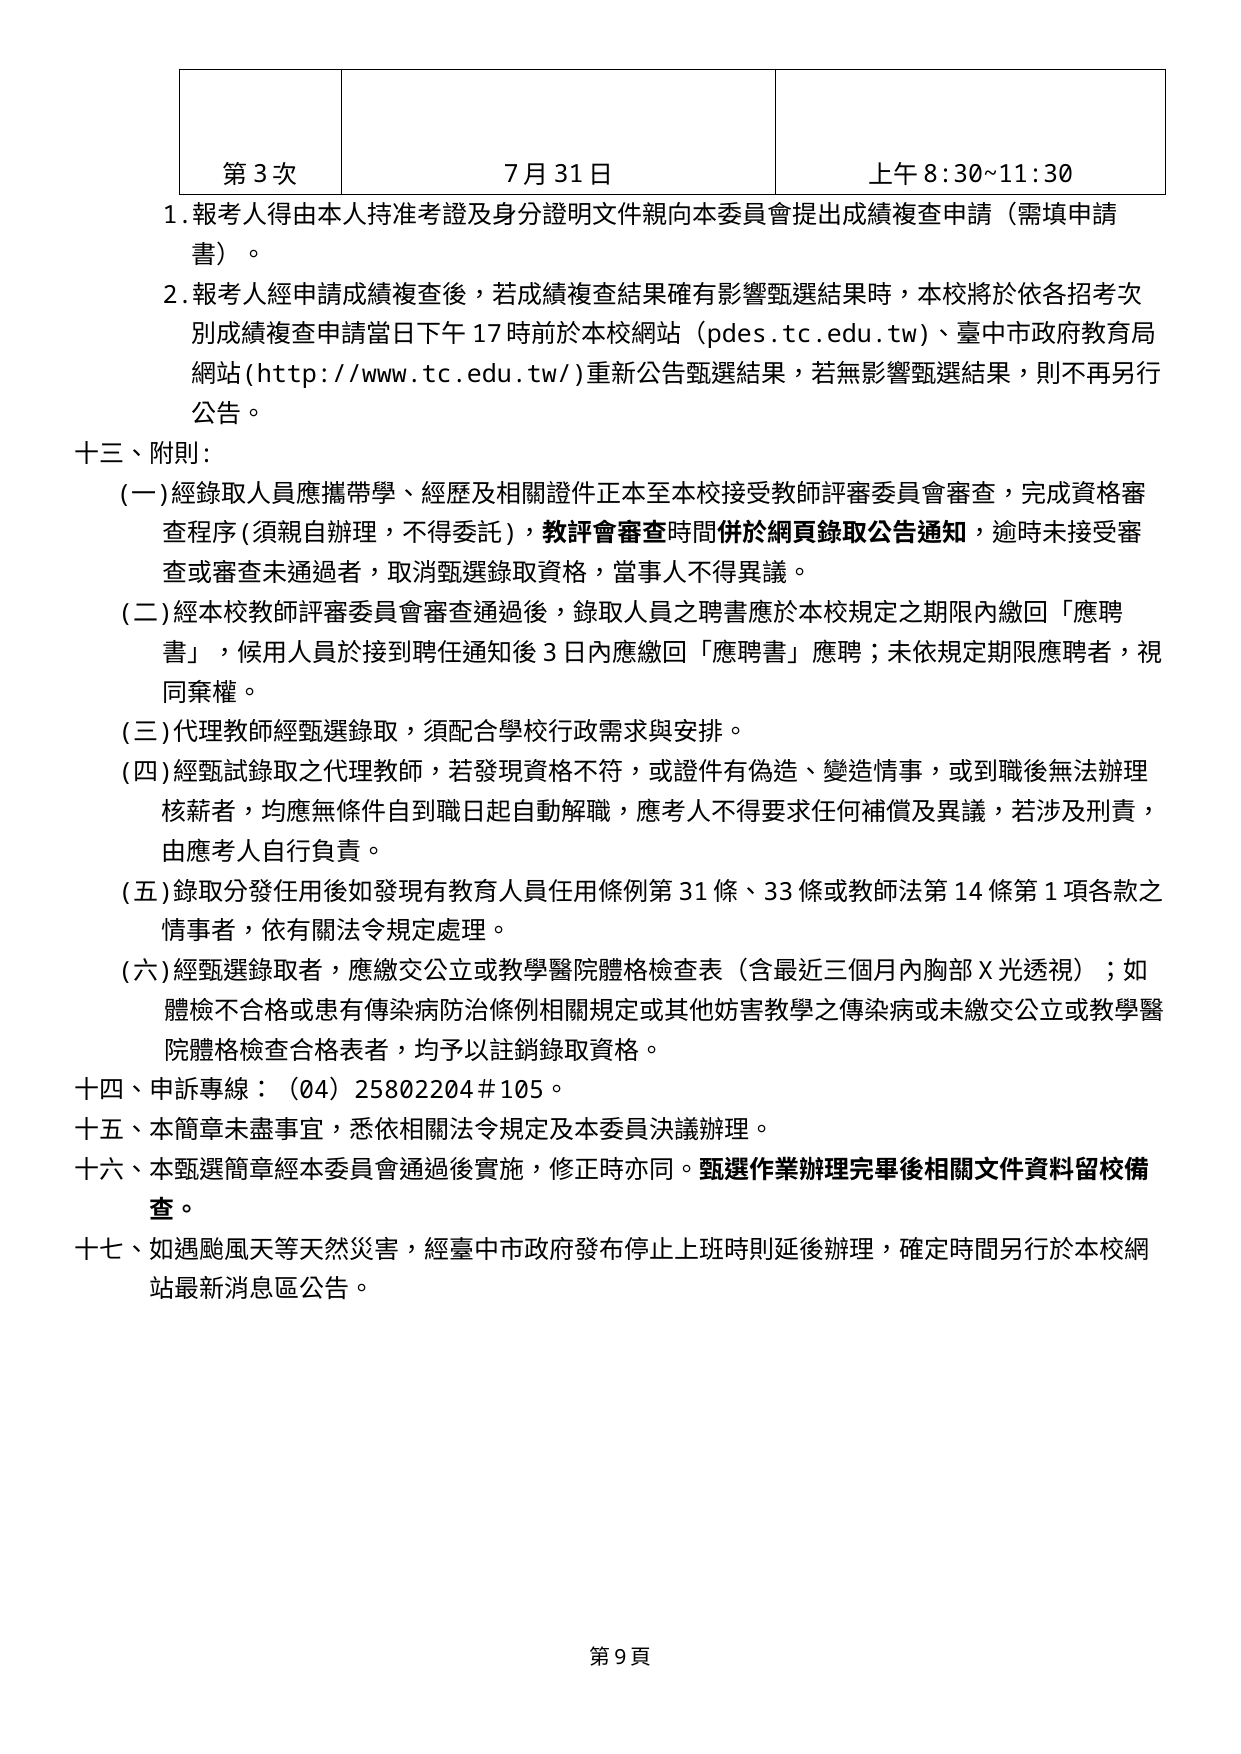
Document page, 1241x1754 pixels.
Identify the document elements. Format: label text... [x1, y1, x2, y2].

text (五)錄取分發任用後如發現有教育人員任用條例第31條、33條或教師法第14條第1項各款之情事者，依有關法令規定處理。 [118, 871, 1166, 947]
text 十四、申訴專線：（04）25802204＃105。 [74, 1070, 1166, 1106]
text 十七、如遇颱風天等天然災害，經臺中市政府發布停止上班時則延後辦理，確定時間另行於本校網站最新消息區公告。 [74, 1229, 1166, 1305]
text (六)經甄選錄取者，應繳交公立或教學醫院體格檢查表（含最近三個月內胸部X光透視）；如體檢不合格或患有傳染病防治條例相關規定或其他妨害教學之傳染病或未繳交公立或教學醫院體格檢查合格表者，均予以註銷錄取資格。 [118, 951, 1166, 1066]
table_cell 7月31日 [342, 70, 775, 193]
text 十五、本簡章未盡事宜，悉依相關法令規定及本委員決議辦理。 [74, 1110, 1166, 1146]
text (三)代理教師經甄選錄取，須配合學校行政需求與安排。 [118, 712, 1166, 748]
table_cell 第3次 [180, 70, 341, 193]
text 十六、本甄選簡章經本委員會通過後實施，修正時亦同。甄選作業辦理完畢後相關文件資料留校備查。 [74, 1149, 1166, 1226]
table_cell 上午8:30~11:30 [776, 70, 1165, 193]
text (一)經錄取人員應攜帶學、經歷及相關證件正本至本校接受教師評審委員會審查，完成資格審查程序(須親自辦理，不得委託)，教評會審查時間併於網頁錄取公告通知，逾時未接受審查或審查未通過者，取消甄選錄取資格，當事人不得異議。 [116, 473, 1166, 589]
text 1.報考人得由本人持准考證及身分證明文件親向本委員會提出成績複查申請（需填申請書）。 [162, 194, 1166, 271]
text (二)經本校教師評審委員會審查通過後，錄取人員之聘書應於本校規定之期限內繳回「應聘書」，候用人員於接到聘任通知後3日內應繳回「應聘書」應聘；未依規定期限應聘者，視同棄權。 [118, 592, 1166, 708]
text (四)經甄試錄取之代理教師，若發現資格不符，或證件有偽造、變造情事，或到職後無法辦理核薪者，均應無條件自到職日起自動解職，應考人不得要求任何補償及異議，若涉及刑責，由應考人自行負責。 [118, 752, 1166, 867]
text 十三、附則: [74, 433, 1166, 469]
text 2.報考人經申請成績複查後，若成績複查結果確有影響甄選結果時，本校將於依各招考次別成績複查申請當日下午17時前於本校網站（pdes.tc.edu.tw)、臺中市政府教育局網站(http://www.tc.edu.tw/)重新公告甄選結果，若無影響甄選結果，則不再另行公告。 [162, 274, 1166, 430]
